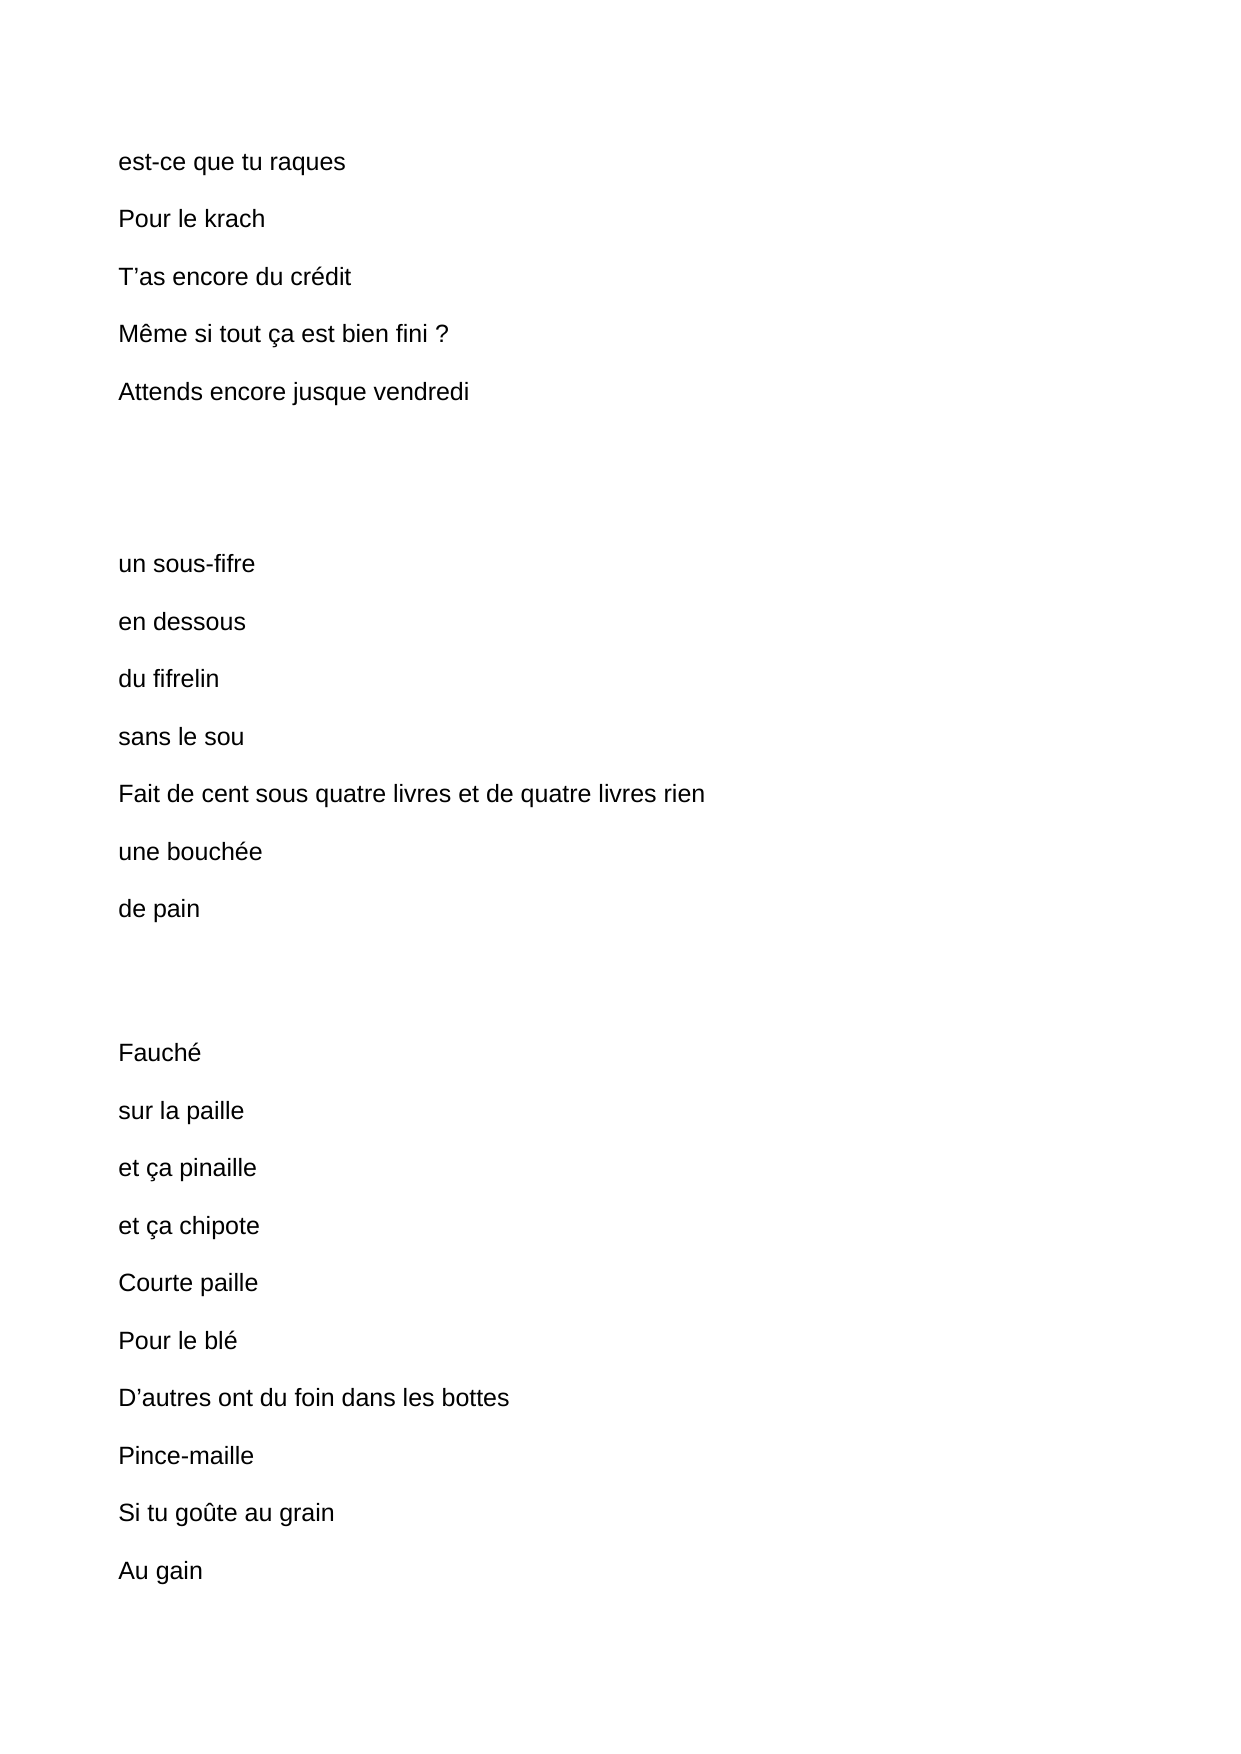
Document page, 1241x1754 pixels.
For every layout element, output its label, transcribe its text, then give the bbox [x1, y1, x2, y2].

text Courte paille [118, 1268, 1122, 1297]
text est-ce que tu raques [118, 147, 1122, 176]
text Fauché [118, 1038, 1122, 1067]
text Pince-maille [118, 1441, 1122, 1469]
text en dessous [118, 607, 1122, 636]
text Pour le krach [118, 204, 1122, 233]
text Au gain [118, 1556, 1122, 1584]
text Fait de cent sous quatre livres et de quatre livres rien [118, 779, 1122, 808]
text T’as encore du crédit [118, 262, 1122, 291]
text de pain [118, 894, 1122, 923]
text du fifrelin [118, 664, 1122, 693]
text un sous-fifre [118, 549, 1122, 578]
text et ça pinaille [118, 1153, 1122, 1182]
text sans le sou [118, 722, 1122, 751]
text et ça chipote [118, 1211, 1122, 1239]
text sur la paille [118, 1096, 1122, 1124]
text Si tu goûte au grain [118, 1498, 1122, 1527]
text Pour le blé [118, 1326, 1122, 1354]
text une bouchée [118, 837, 1122, 866]
text Attends encore jusque vendredi [118, 377, 1122, 406]
text D’autres ont du foin dans les bottes [118, 1383, 1122, 1412]
text Même si tout ça est bien fini ? [118, 319, 1122, 348]
